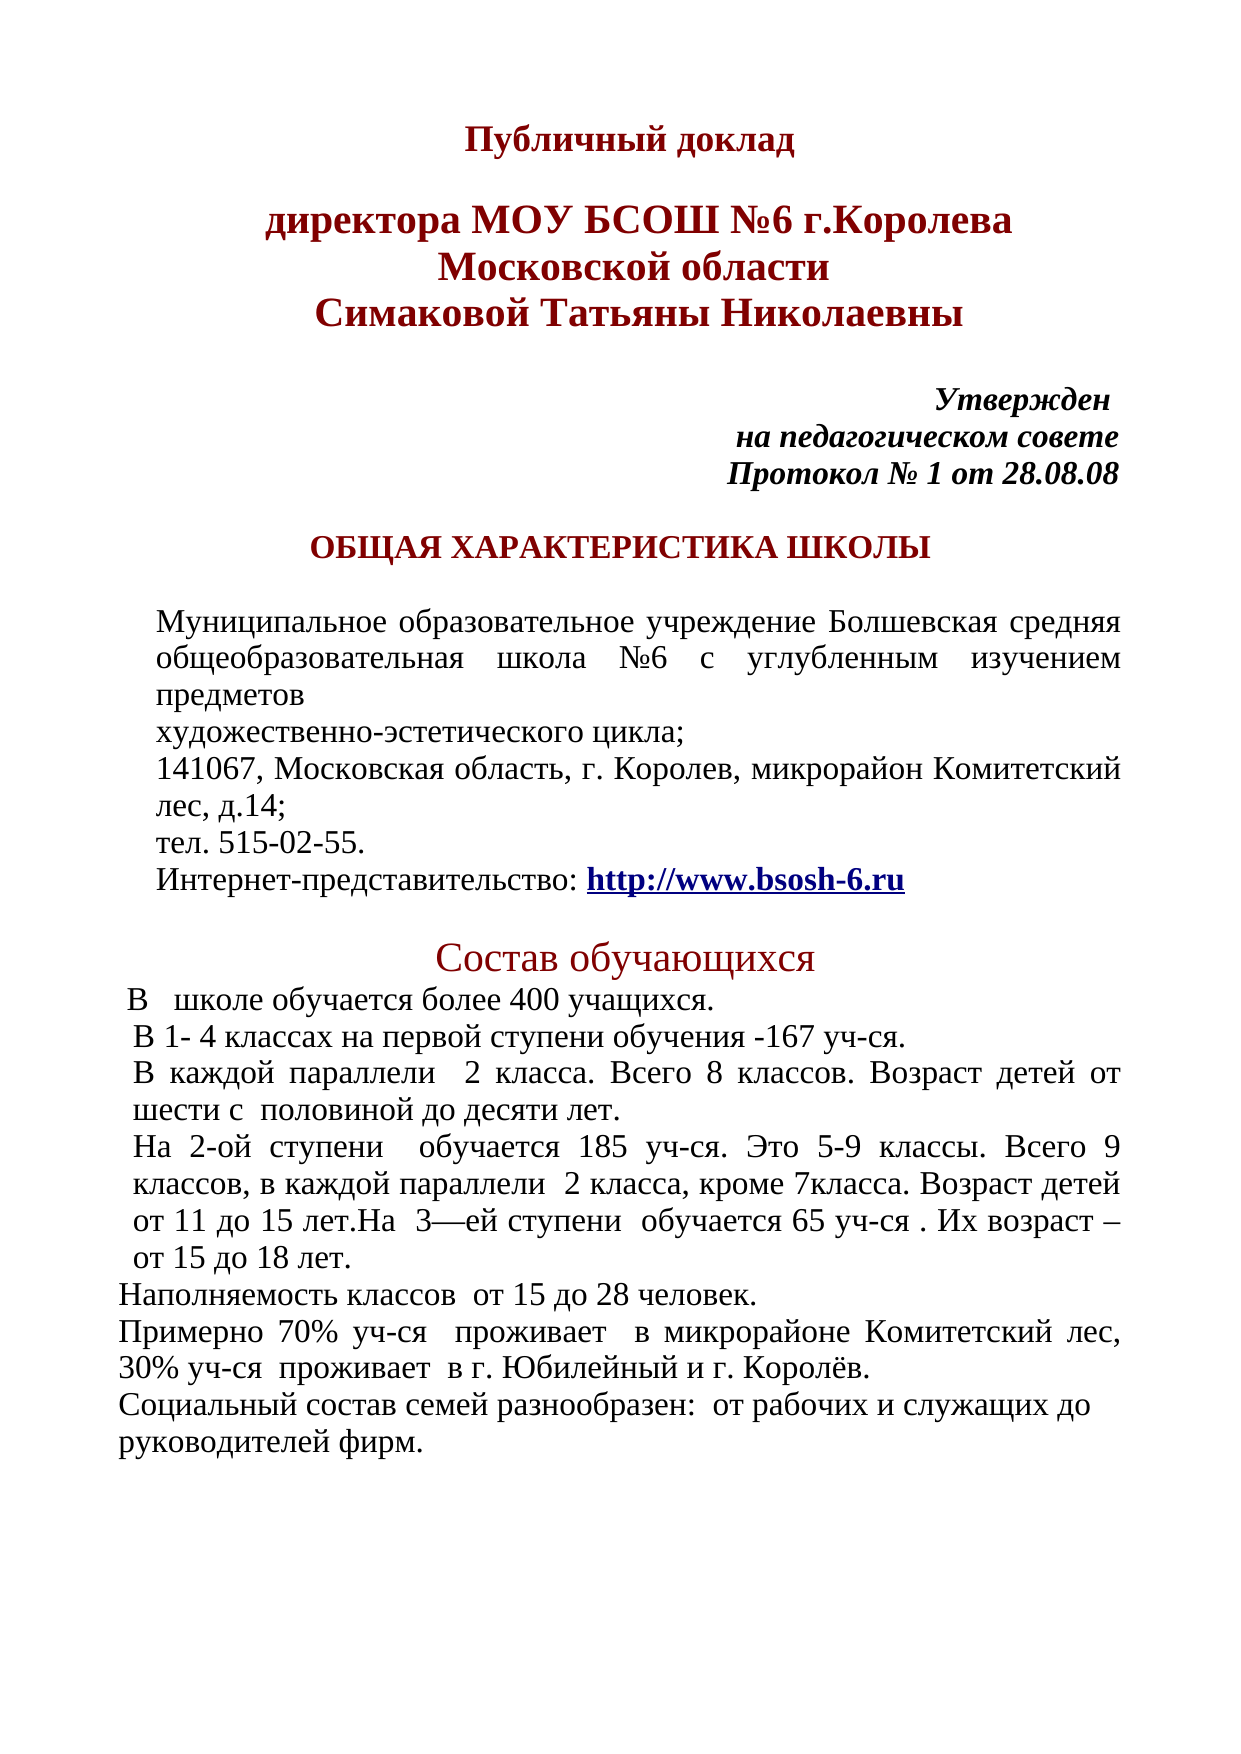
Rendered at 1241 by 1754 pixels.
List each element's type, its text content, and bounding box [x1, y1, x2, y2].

list В каждой параллели 2 класса. Всего 8 классов. Возраст детей от шести с половиной до десяти лет. [95, 1054, 1122, 1128]
text Муниципальное образовательное учреждение Болшевская средняя общеобразовательная школа №6 с углубленным изучением предметов [156, 602, 1122, 713]
text В школе обучается более 400 учащихся. [118, 980, 1122, 1017]
list На 2-ой ступени обучается 185 уч-ся. Это 5-9 классы. Всего 9 классов, в каждой параллели 2 класса, кроме 7класса. Возраст детей от 11 до 15 лет.На 3—ей ступени обучается 65 уч-ся . Их возраст – от 15 до 18 лет. [95, 1128, 1122, 1275]
text Наполняемость классов от 15 до 28 человек. [118, 1275, 1122, 1312]
list директора МОУ БСОШ №6 г.Королева Московской области [118, 197, 1122, 289]
list В 1- 4 классах на первой ступени обучения -167 уч-ся. [95, 1017, 1122, 1054]
text ОБЩАЯ ХАРАКТЕРИСТИКА ШКОЛЫ [118, 529, 1122, 566]
text тел. 515-02-55. [156, 824, 1122, 861]
text художественно-эстетического цикла; [118, 713, 1122, 750]
text 141067, Московская область, г. Королев, микрорайон Комитетский лес, д.14; [156, 750, 1122, 824]
text Состав обучающихся [118, 934, 1122, 980]
text Утвержден [118, 381, 1122, 418]
text на педагогическом совете [118, 418, 1122, 455]
text Интернет-представительство: http://www.bsosh-6.ru [156, 861, 1122, 897]
list Симаковой Татьяны Николаевны [118, 289, 1122, 335]
text Протокол № 1 от 28.08.08 [118, 455, 1122, 492]
list Публичный доклад [118, 118, 1122, 160]
text Социальный состав семей разнообразен: от рабочих и служащих до [118, 1386, 1122, 1423]
text Примерно 70% уч-ся проживает в микрорайоне Комитетский лес, 30% уч-ся проживает в г. Юбилейный и г. Королёв. [118, 1312, 1122, 1386]
text руководителей фирм. [118, 1423, 1122, 1460]
